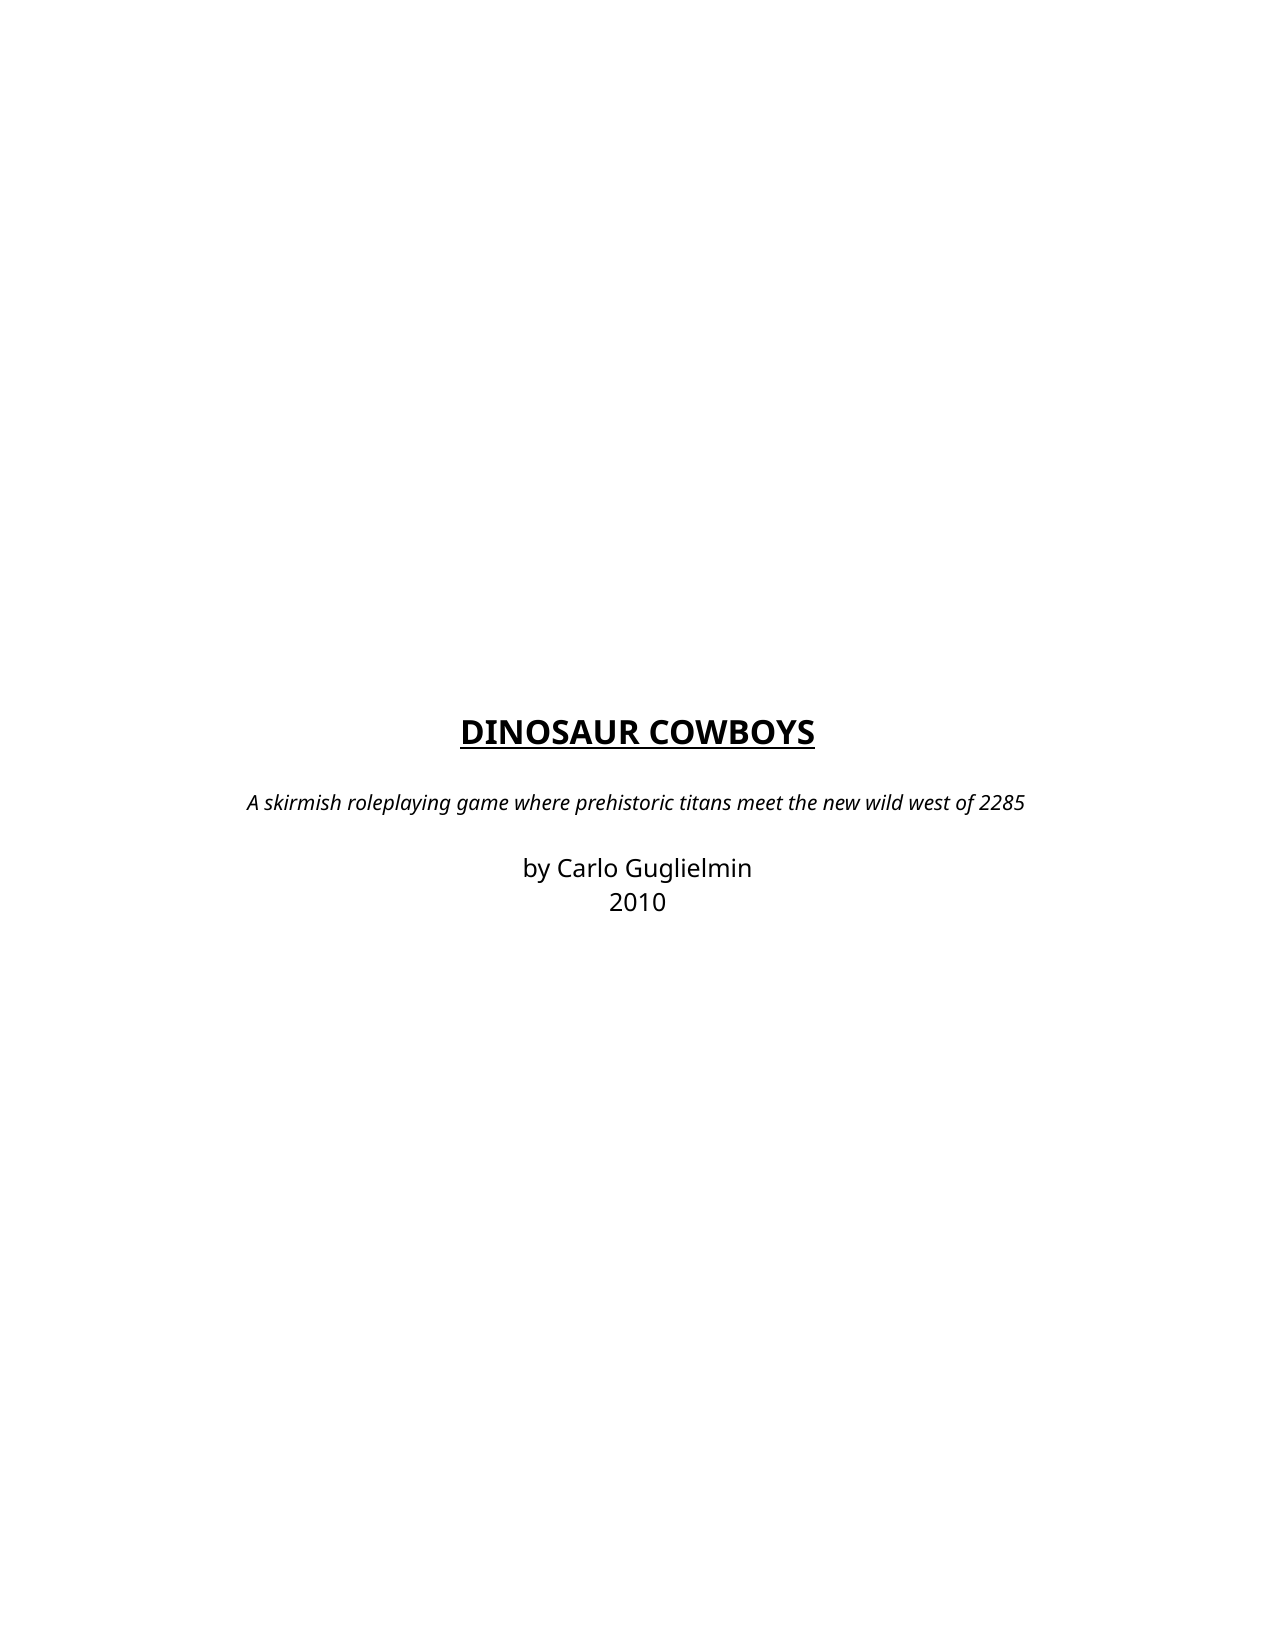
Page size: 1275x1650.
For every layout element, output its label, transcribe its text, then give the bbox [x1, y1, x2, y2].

text A skirmish roleplaying game where prehistoric titans meet the new wild west of 2285 [118, 788, 1157, 816]
text 2010 [118, 884, 1157, 919]
text by Carlo Guglielmin [118, 851, 1157, 884]
text DINOSAUR COWBOYS [118, 708, 1157, 754]
